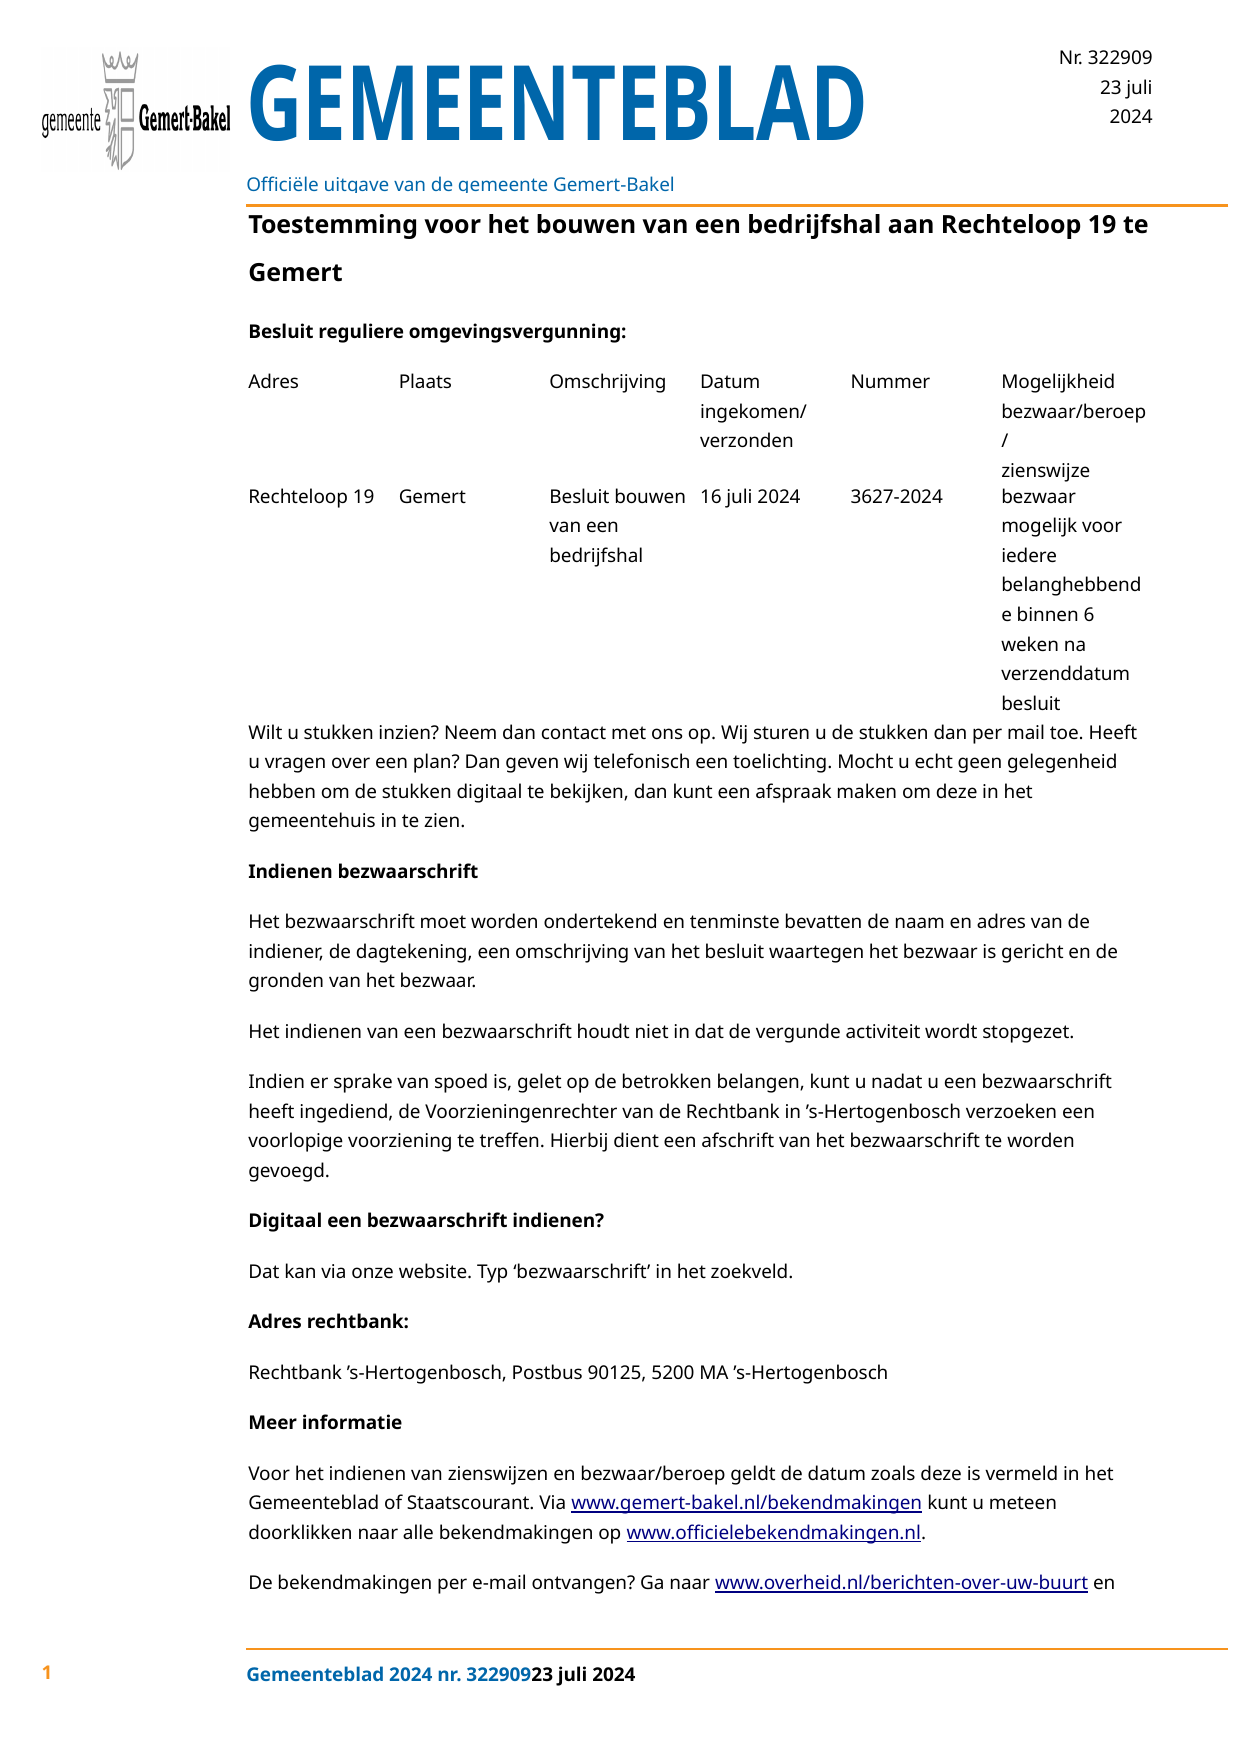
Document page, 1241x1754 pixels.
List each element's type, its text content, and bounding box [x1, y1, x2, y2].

table_cell Gemert [399, 483, 549, 716]
text Rechtbank ’s-Hertogenbosch, Postbus 90125, 5200 MA ’s-Hertogenbosch [248, 1359, 1152, 1385]
text Dat kan via onze website. Typ ‘bezwaarschrift’ in het zoekveld. [248, 1258, 1152, 1284]
text Het indienen van een bezwaarschrift houdt niet in dat de vergunde activiteit wordt stopgezet. [248, 1018, 1152, 1044]
table_cell 3627-2024 [850, 483, 1001, 716]
text Indien er sprake van spoed is, gelet op de betrokken belangen, kunt u nadat u een bezwaarschrift heeft ingediend, de Voorzieningenrechter van de Rechtbank in ’s-Hertogenbosch verzoeken een voorlopige voorziening te treffen. Hierbij dient een afschrift van het bezwaarschrift te worden gevoegd. [248, 1068, 1152, 1183]
table_header Nummer [850, 369, 1001, 483]
text Het bezwaarschrift moet worden ondertekend en tenminste bevatten de naam en adres van de indiener, de dagtekening, een omschrijving van het besluit waartegen het bezwaar is gericht en de gronden van het bezwaar. [248, 908, 1152, 993]
table_cell 16 juli 2024 [700, 483, 850, 716]
picture [41, 47, 231, 172]
table_cell bezwaar mogelijk voor iedere belanghebbende binnen 6 weken na verzenddatum besluit [1001, 483, 1152, 716]
text De bekendmakingen per e-mail ontvangen? Ga naar www.overheid.nl/berichten-over-uw-buurt en [248, 1569, 1152, 1595]
text Indienen bezwaarschrift [248, 858, 1152, 884]
table_header Datum ingekomen/ verzonden [700, 369, 850, 483]
table_header Mogelijkheid bezwaar/beroep/ zienswijze [1001, 369, 1152, 483]
text Voor het indienen van zienswijzen en bezwaar/beroep geldt de datum zoals deze is vermeld in het Gemeenteblad of Staatscourant. Via www.gemert-bakel.nl/bekendmakingen kunt u meteen doorklikken naar alle bekendmakingen op www.officielebekendmakingen.nl. [248, 1460, 1152, 1545]
text Toestemming voor het bouwen van een bedrijfshal aan Rechteloop 19 te Gemert [248, 207, 1152, 288]
text Besluit reguliere omgevingsvergunning: [248, 318, 1152, 344]
text Adres rechtbank: [248, 1308, 1152, 1334]
text Digitaal een bezwaarschrift indienen? [248, 1208, 1152, 1233]
table_header Omschrijving [549, 369, 700, 483]
table_header Adres [248, 369, 398, 483]
table_cell Rechteloop 19 [248, 483, 398, 716]
text Meer informatie [248, 1409, 1152, 1435]
table_cell Besluit bouwen van een bedrijfshal [549, 483, 700, 716]
text Wilt u stukken inzien? Neem dan contact met ons op. Wij sturen u de stukken dan per mail toe. Heeft u vragen over een plan? Dan geven wij telefonisch een toelichting. Mocht u echt geen gelegenheid hebben om de stukken digitaal te bekijken, dan kunt een afspraak maken om deze in het gemeentehuis in te zien. [248, 719, 1152, 833]
table_header Plaats [399, 369, 549, 483]
